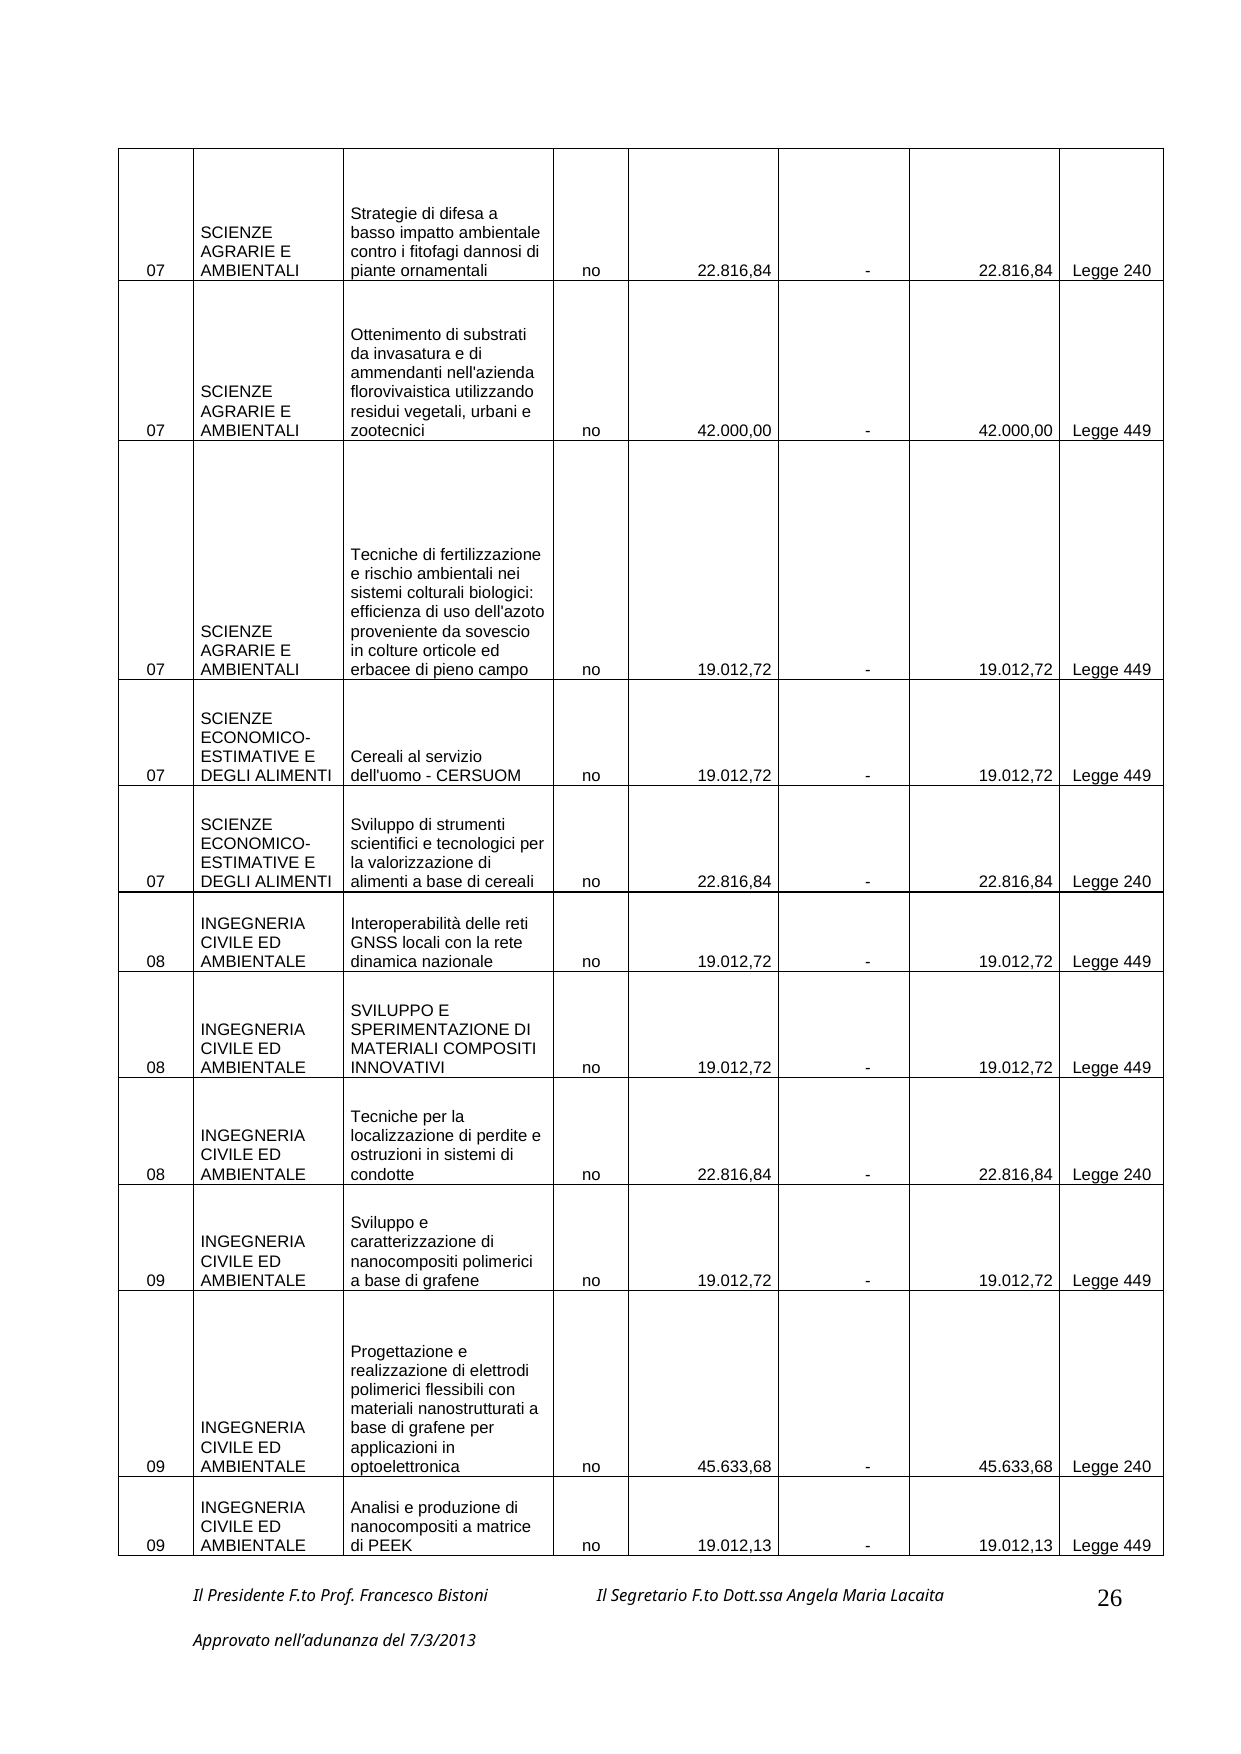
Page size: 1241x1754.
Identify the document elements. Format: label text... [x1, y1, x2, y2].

table_cell 19.012,13 [629, 1477, 778, 1555]
table_cell Progettazione e realizzazione di elettrodi polimerici flessibili con materiali nanostrutturati a base di grafene per applicazioni in optoelettronica [344, 1291, 553, 1476]
table_cell SCIENZE ECONOMICO-ESTIMATIVE E DEGLI ALIMENTI [194, 680, 343, 785]
table_cell 22.816,84 [910, 786, 1059, 891]
table_cell Legge 240 [1060, 1291, 1163, 1476]
table_cell Legge 449 [1060, 1185, 1163, 1290]
table_cell INGEGNERIA CIVILE ED AMBIENTALE [194, 1477, 343, 1555]
table_cell 08 [119, 1078, 193, 1183]
table_cell - [779, 1291, 909, 1476]
table_cell 08 [119, 972, 193, 1077]
table_cell Legge 240 [1060, 1078, 1163, 1183]
table_cell no [554, 1477, 628, 1555]
table_cell 45.633,68 [629, 1291, 778, 1476]
table_cell Legge 240 [1060, 786, 1163, 891]
table_cell 07 [119, 786, 193, 891]
table_cell INGEGNERIA CIVILE ED AMBIENTALE [194, 893, 343, 971]
table_cell INGEGNERIA CIVILE ED AMBIENTALE [194, 1185, 343, 1290]
table_cell 07 [119, 149, 193, 280]
table_cell 22.816,84 [629, 786, 778, 891]
table_cell Legge 449 [1060, 680, 1163, 785]
table_cell no [554, 1078, 628, 1183]
table_cell INGEGNERIA CIVILE ED AMBIENTALE [194, 1291, 343, 1476]
table_cell INGEGNERIA CIVILE ED AMBIENTALE [194, 972, 343, 1077]
table_cell 19.012,72 [629, 972, 778, 1077]
table_cell Interoperabilità delle reti GNSS locali con la rete dinamica nazionale [344, 893, 553, 971]
table_cell no [554, 149, 628, 280]
table_cell - [779, 786, 909, 891]
table_cell 08 [119, 893, 193, 971]
table_cell 22.816,84 [910, 149, 1059, 280]
table_cell SCIENZE ECONOMICO-ESTIMATIVE E DEGLI ALIMENTI [194, 786, 343, 891]
table_cell - [779, 149, 909, 280]
table_cell no [554, 441, 628, 679]
table_cell no [554, 680, 628, 785]
table_cell Ottenimento di substrati da invasatura e di ammendanti nell'azienda florovivaistica utilizzando residui vegetali, urbani e zootecnici [344, 281, 553, 440]
table_cell 42.000,00 [629, 281, 778, 440]
table_cell 19.012,72 [910, 893, 1059, 971]
table_cell Legge 449 [1060, 1477, 1163, 1555]
table_cell Legge 449 [1060, 972, 1163, 1077]
table_cell 09 [119, 1291, 193, 1476]
table_cell - [779, 441, 909, 679]
table_cell SVILUPPO E SPERIMENTAZIONE DI MATERIALI COMPOSITI INNOVATIVI [344, 972, 553, 1077]
table_cell 45.633,68 [910, 1291, 1059, 1476]
table_cell Legge 449 [1060, 281, 1163, 440]
table_cell Sviluppo di strumenti scientifici e tecnologici per la valorizzazione di alimenti a base di cereali [344, 786, 553, 891]
table_cell 19.012,72 [629, 1185, 778, 1290]
table_cell Sviluppo e caratterizzazione di nanocompositi polimerici a base di grafene [344, 1185, 553, 1290]
table_cell Tecniche di fertilizzazione e rischio ambientali nei sistemi colturali biologici: efficienza di uso dell'azoto proveniente da sovescio in colture orticole ed erbacee di pieno campo [344, 441, 553, 679]
table_cell 19.012,72 [629, 893, 778, 971]
table_cell 07 [119, 441, 193, 679]
table_cell 42.000,00 [910, 281, 1059, 440]
table_cell no [554, 972, 628, 1077]
table_cell no [554, 893, 628, 971]
table_cell 19.012,72 [910, 680, 1059, 785]
table_cell Legge 449 [1060, 441, 1163, 679]
table_cell - [779, 893, 909, 971]
table_cell 19.012,13 [910, 1477, 1059, 1555]
table_cell Cereali al servizio dell'uomo - CERSUOM [344, 680, 553, 785]
table_cell 09 [119, 1477, 193, 1555]
table_cell no [554, 1291, 628, 1476]
table_cell Legge 240 [1060, 149, 1163, 280]
table_cell 19.012,72 [910, 441, 1059, 679]
table_cell no [554, 1185, 628, 1290]
table_cell - [779, 972, 909, 1077]
table_cell 09 [119, 1185, 193, 1290]
table_cell - [779, 1477, 909, 1555]
table_cell SCIENZE AGRARIE E AMBIENTALI [194, 149, 343, 280]
table_cell no [554, 281, 628, 440]
table_cell SCIENZE AGRARIE E AMBIENTALI [194, 281, 343, 440]
table_cell SCIENZE AGRARIE E AMBIENTALI [194, 441, 343, 679]
table_cell no [554, 786, 628, 891]
table_cell 22.816,84 [910, 1078, 1059, 1183]
table_cell Tecniche per la localizzazione di perdite e ostruzioni in sistemi di condotte [344, 1078, 553, 1183]
table_cell INGEGNERIA CIVILE ED AMBIENTALE [194, 1078, 343, 1183]
table_cell - [779, 1078, 909, 1183]
table_cell Legge 449 [1060, 893, 1163, 971]
table_cell - [779, 281, 909, 440]
table_cell 22.816,84 [629, 149, 778, 280]
table_cell 22.816,84 [629, 1078, 778, 1183]
table_cell - [779, 680, 909, 785]
table_cell Strategie di difesa a basso impatto ambientale contro i fitofagi dannosi di piante ornamentali [344, 149, 553, 280]
table_cell Analisi e produzione di nanocompositi a matrice di PEEK [344, 1477, 553, 1555]
table_cell 19.012,72 [629, 441, 778, 679]
table_cell 07 [119, 680, 193, 785]
table_cell 19.012,72 [910, 972, 1059, 1077]
table_cell - [779, 1185, 909, 1290]
table_cell 19.012,72 [910, 1185, 1059, 1290]
table_cell 07 [119, 281, 193, 440]
table_cell 19.012,72 [629, 680, 778, 785]
